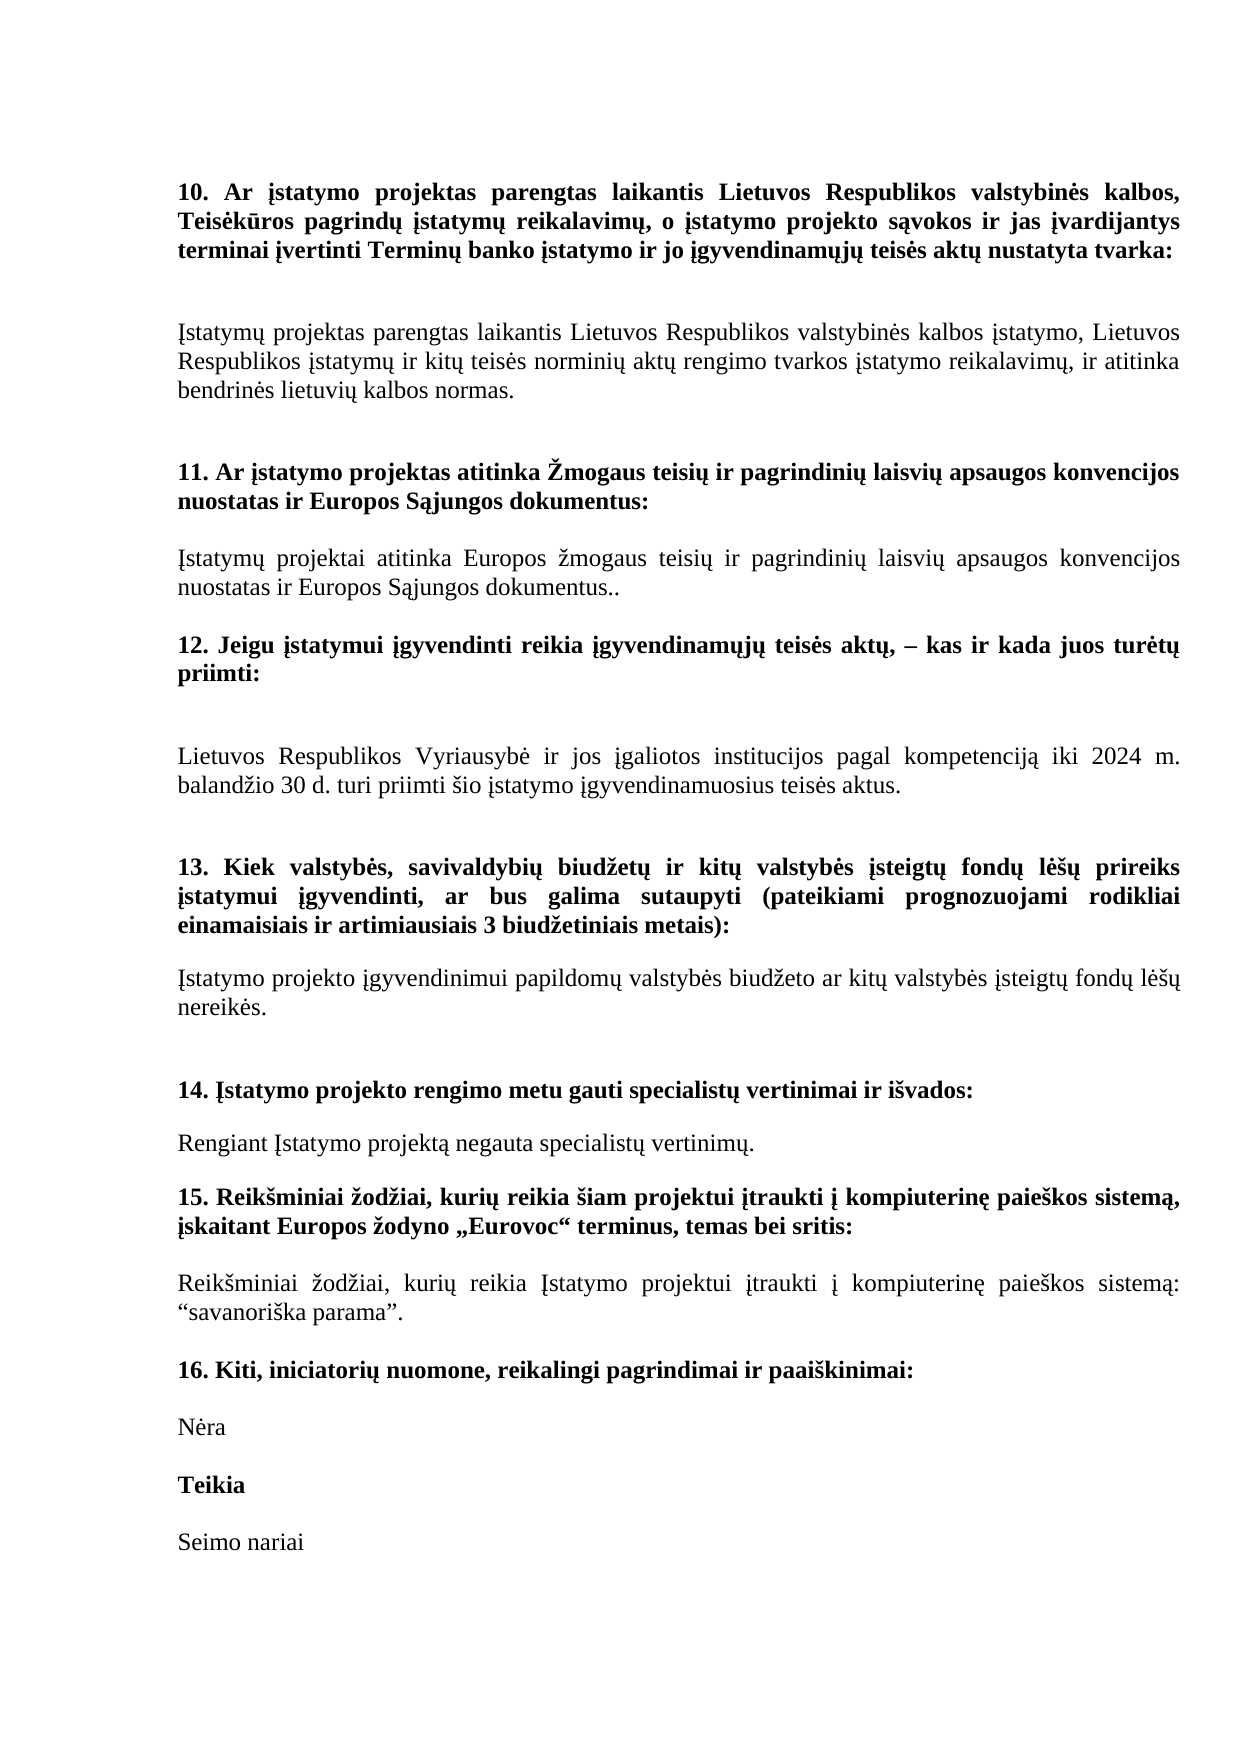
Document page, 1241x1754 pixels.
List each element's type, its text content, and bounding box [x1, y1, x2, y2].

text 11. Ar įstatymo projektas atitinka Žmogaus teisių ir pagrindinių laisvių apsaugos konvencijos nuostatas ir Europos Sąjungos dokumentus: [177, 457, 1181, 515]
text Įstatymų projektas parengtas laikantis Lietuvos Respublikos valstybinės kalbos įstatymo, Lietuvos Respublikos įstatymų ir kitų teisės norminių aktų rengimo tvarkos įstatymo reikalavimų, ir atitinka bendrinės lietuvių kalbos normas. [177, 317, 1181, 403]
text Lietuvos Respublikos Vyriausybė ir jos įgaliotos institucijos pagal kompetenciją iki 2024 m. balandžio 30 d. turi priimti šio įstatymo įgyvendinamuosius teisės aktus. [177, 741, 1181, 798]
text 15. Reikšminiai žodžiai, kurių reikia šiam projektui įtraukti į kompiuterinę paieškos sistemą, įskaitant Europos žodyno „Eurovoc“ terminus, temas bei sritis: [177, 1182, 1181, 1240]
text Seimo nariai [177, 1527, 1181, 1556]
text Nėra [177, 1412, 1181, 1441]
text Reikšminiai žodžiai, kurių reikia Įstatymo projektui įtraukti į kompiuterinę paieškos sistemą: “savanoriška parama”. [177, 1268, 1181, 1326]
text 10. Ar įstatymo projektas parengtas laikantis Lietuvos Respublikos valstybinės kalbos, Teisėkūros pagrindų įstatymų reikalavimų, o įstatymo projekto sąvokos ir jas įvardijantys terminai įvertinti Terminų banko įstatymo ir jo įgyvendinamųjų teisės aktų nustatyta tvarka: [177, 177, 1181, 263]
text Įstatymų projektai atitinka Europos žmogaus teisių ir pagrindinių laisvių apsaugos konvencijos nuostatas ir Europos Sąjungos dokumentus.. [177, 543, 1181, 601]
text 16. Kiti, iniciatorių nuomone, reikalingi pagrindimai ir paaiškinimai: [177, 1355, 1181, 1383]
text 12. Jeigu įstatymui įgyvendinti reikia įgyvendinamųjų teisės aktų, – kas ir kada juos turėtų priimti: [177, 630, 1181, 687]
text Įstatymo projekto įgyvendinimui papildomų valstybės biudžeto ar kitų valstybės įsteigtų fondų lėšų nereikės. [177, 963, 1181, 1021]
text Teikia [177, 1470, 1181, 1498]
text 14. Įstatymo projekto rengimo metu gauti specialistų vertinimai ir išvados: [177, 1075, 1181, 1103]
text 13. Kiek valstybės, savivaldybių biudžetų ir kitų valstybės įsteigtų fondų lėšų prireiks įstatymui įgyvendinti, ar bus galima sutaupyti (pateikiami prognozuojami rodikliai einamaisiais ir artimiausiais 3 biudžetiniais metais): [177, 852, 1181, 938]
text Rengiant Įstatymo projektą negauta specialistų vertinimų. [177, 1128, 1181, 1157]
